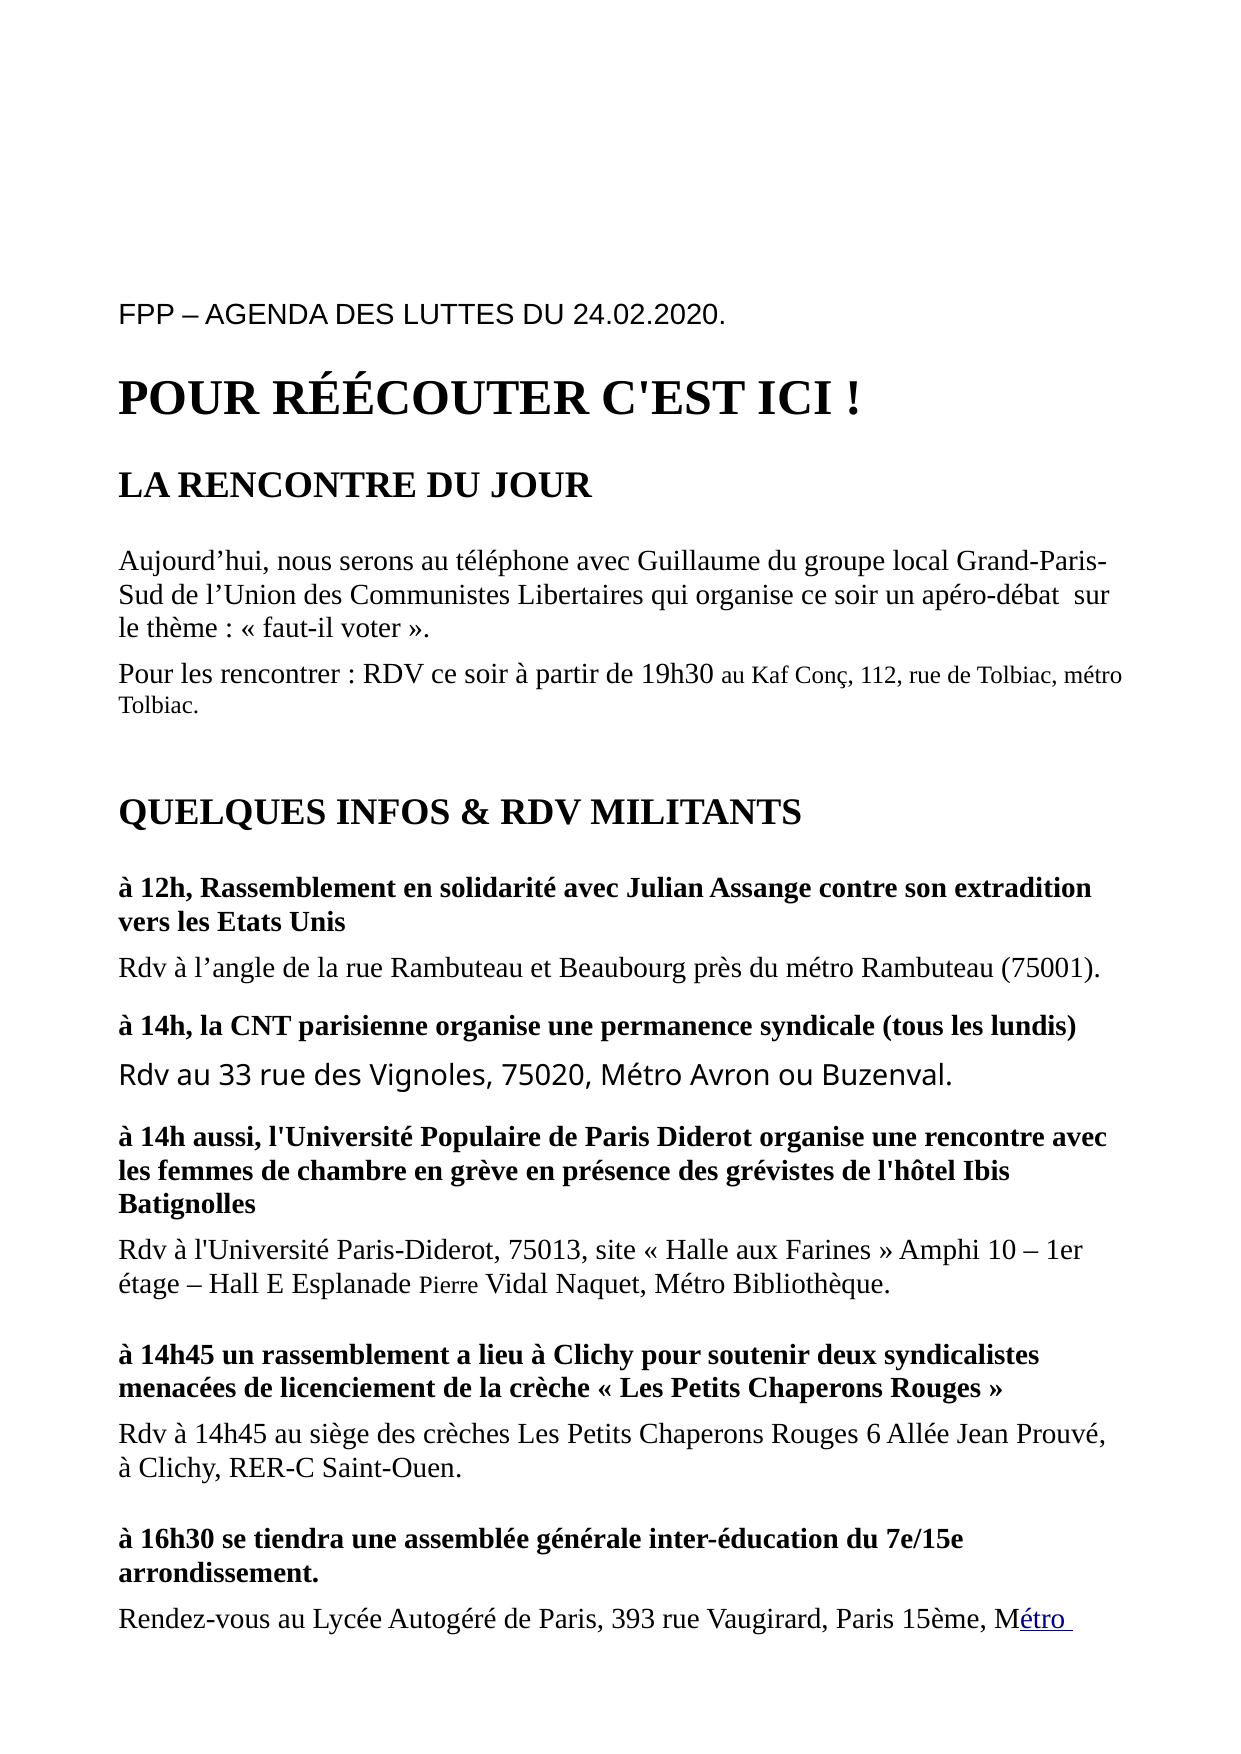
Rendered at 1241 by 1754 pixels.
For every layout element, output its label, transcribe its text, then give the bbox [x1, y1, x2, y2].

text Rdv au 33 rue des Vignoles, 75020, Métro Avron ou Buzenval. [118, 1054, 1122, 1094]
subtitle à 14h45 un rassemblement a lieu à Clichy pour soutenir deux syndicalistes menacées de licenciement de la crèche « Les Petits Chaperons Rouges » [118, 1337, 1122, 1404]
subtitle FPP – AGENDA DES LUTTES DU 24.02.2020. [118, 297, 1122, 330]
subtitle à 12h, Rassemblement en solidarité avec Julian Assange contre son extradition vers les Etats Unis [118, 870, 1122, 937]
text Rdv à l'Université Paris-Diderot, 75013, site « Halle aux Farines » Amphi 10 – 1er étage – Hall E Esplanade Pierre Vidal Naquet, Métro Bibliothèque. [118, 1232, 1122, 1299]
subtitle à 16h30 se tiendra une assemblée générale inter-éducation du 7e/15e arrondissement. [118, 1521, 1122, 1588]
subtitle à 14h aussi, l'Université Populaire de Paris Diderot organise une rencontre avec les femmes de chambre en grève en présence des grévistes de l'hôtel Ibis Batignolles [118, 1119, 1122, 1220]
text Rdv à l’angle de la rue Rambuteau et Beaubourg près du métro Rambuteau (75001). [118, 950, 1122, 983]
subtitle Ma [411, 143, 1122, 177]
subtitle POUR RÉÉCOUTER C'EST ICI ! [118, 368, 1122, 425]
subtitle LA RENCONTRE DU JOUR [118, 463, 1122, 506]
text Pour les rencontrer : RDV ce soir à partir de 19h30 au Kaf Conç, 112, rue de Tolbiac, métro Tolbiac. [118, 656, 1122, 719]
text Rdv à 14h45 au siège des crèches Les Petits Chaperons Rouges 6 Allée Jean Prouvé, à Clichy, RER-C Saint-Ouen. [118, 1417, 1122, 1484]
subtitle à 14h, la CNT parisienne organise une permanence syndicale (tous les lundis) [118, 1008, 1122, 1042]
text Rendez-vous au Lycée Autogéré de Paris, 393 rue Vaugirard, Paris 15ème, Métro [118, 1601, 1122, 1634]
subtitle Aujourd’hui, nous serons au téléphone avec Guillaume du groupe local Grand-Paris-Sud de l’Union des Communistes Libertaires qui organise ce soir un apéro-débat sur le thème : « faut-il voter ». [118, 543, 1122, 644]
subtitle QUELQUES INFOS & RDV MILITANTS [118, 790, 1122, 833]
